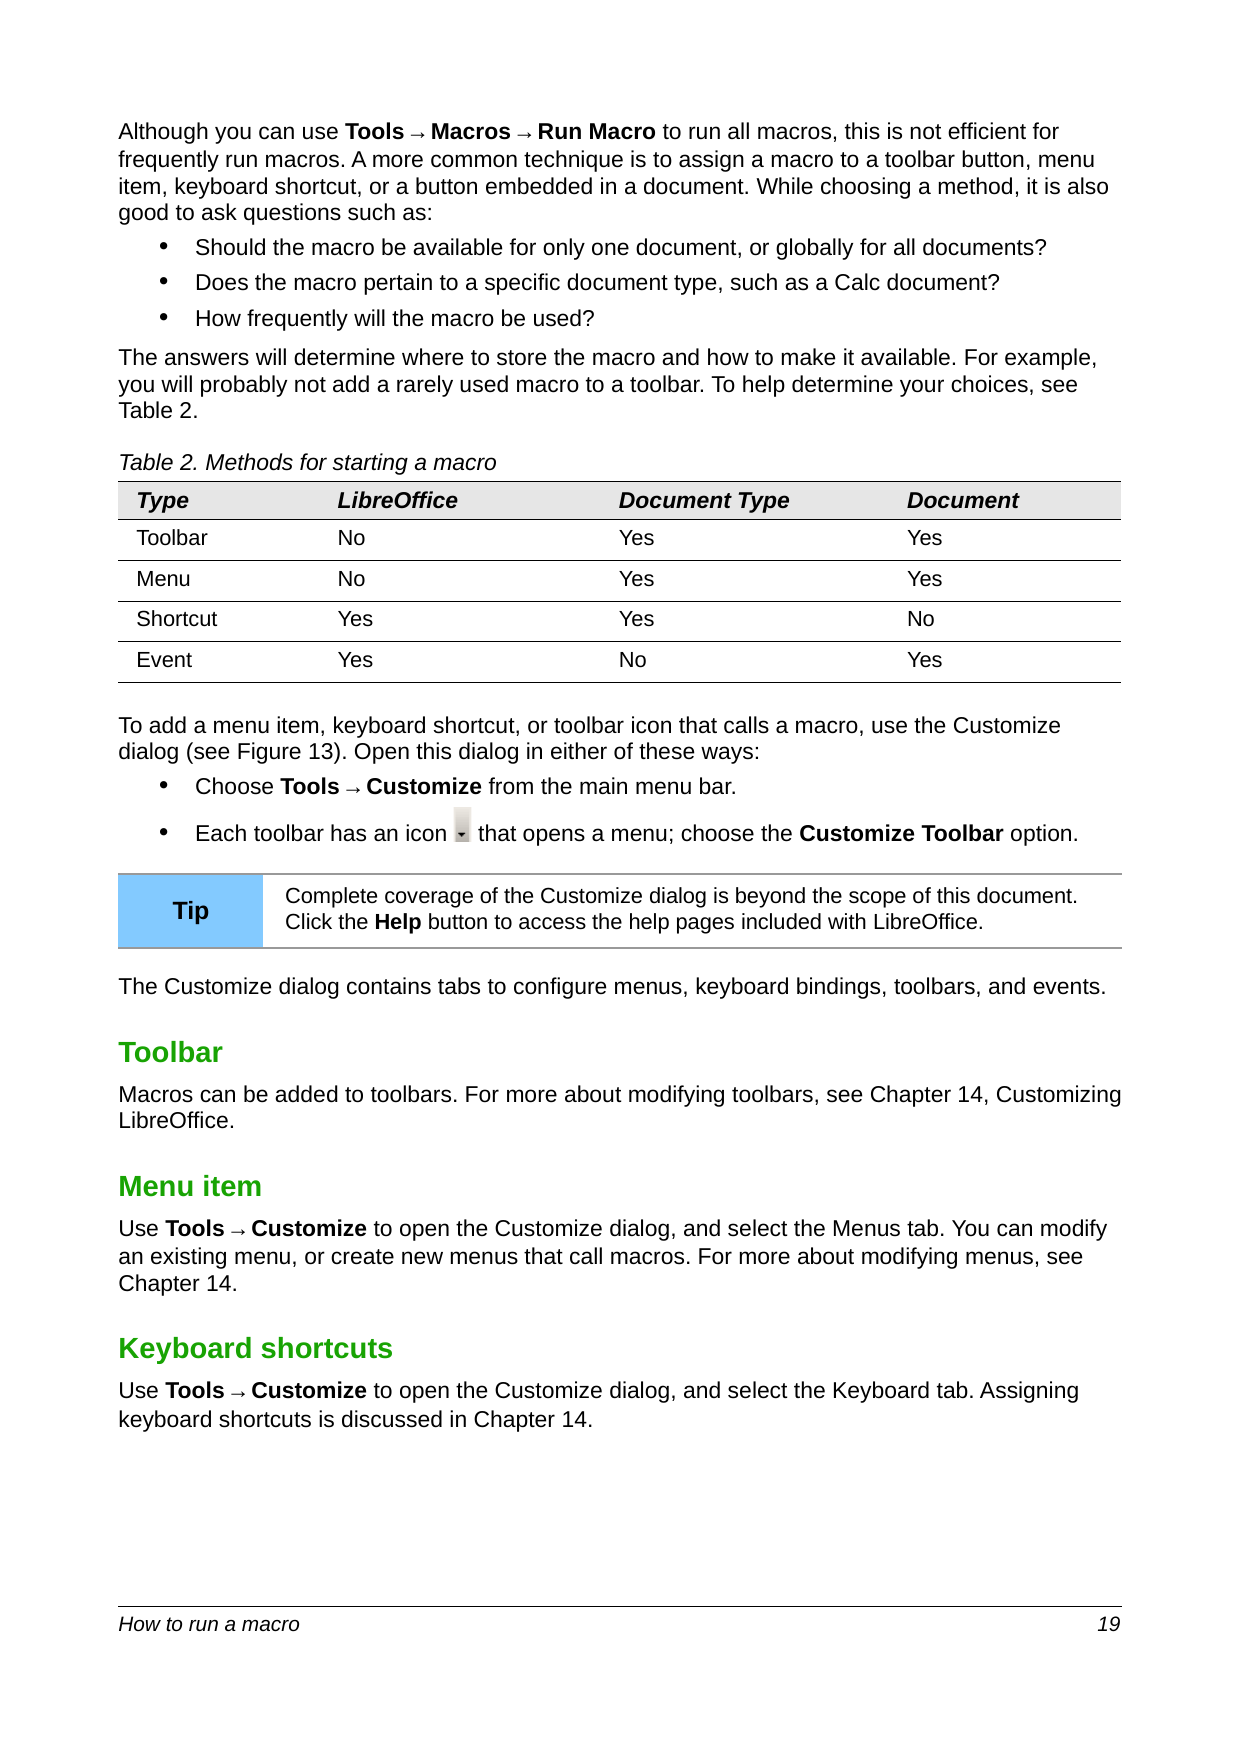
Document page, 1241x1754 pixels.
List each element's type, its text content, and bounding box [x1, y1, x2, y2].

table_header Tip [118, 875, 263, 947]
table_cell No [319, 520, 601, 560]
text The answers will determine where to store the macro and how to make it available. For example, you will probably not add a rarely used macro to a toolbar. To help determine your choices, see Table 2. [118, 344, 1122, 423]
table_cell Yes [601, 520, 889, 560]
subtitle Keyboard shortcuts [118, 1332, 1122, 1365]
table_header Type [118, 482, 319, 519]
table_cell Menu [118, 561, 319, 601]
table_cell Shortcut [118, 602, 319, 641]
table_cell Yes [889, 642, 1121, 682]
subtitle Toolbar [118, 1035, 1122, 1068]
table_cell Yes [889, 561, 1121, 601]
list Does the macro pertain to a specific document type, such as a Calc document? [156, 267, 1122, 297]
text Use Tools → Customize to open the Customize dialog, and select the Menus tab. You can modify an existing menu, or create new menus that call macros. For more about modifying menus, see Chapter 14. [118, 1215, 1122, 1296]
table_cell Yes [319, 642, 601, 682]
list Choose Tools → Customize from the main menu bar. [156, 771, 1122, 801]
list Although you can use Tools → Macros → Run Macro to run all macros, this is not efficient for frequently run macros. A more common technique is to assign a macro to a toolbar button, menu item, keyboard shortcut, or a button embedded in a document. While choosing a method, it is also good to ask questions such as: [118, 118, 1122, 226]
text Macros can be added to toolbars. For more about modifying toolbars, see Chapter 14, Customizing LibreOffice. [118, 1081, 1122, 1133]
table_header Document Type [601, 482, 889, 519]
text Use Tools → Customize to open the Customize dialog, and select the Keyboard tab. Assigning keyboard shortcuts is discussed in Chapter 14. [118, 1377, 1128, 1432]
table_cell Yes [319, 602, 601, 641]
picture [453, 807, 472, 842]
table_cell Yes [601, 602, 889, 641]
text Table 2. Methods for starting a macro [118, 448, 1122, 475]
list To add a menu item, keyboard shortcut, or toolbar icon that calls a macro, use the Customize dialog (see Figure 13). Open this dialog in either of these ways: [118, 712, 1122, 764]
table_cell No [319, 561, 601, 601]
table_cell No [601, 642, 889, 682]
text The Customize dialog contains tabs to configure menus, keyboard bindings, toolbars, and events. [118, 973, 1122, 999]
table_header Document [889, 482, 1121, 519]
table_header LibreOffice [319, 482, 601, 519]
list Should the macro be available for only one document, or globally for all documents? [156, 232, 1122, 261]
list Each toolbar has an icon that opens a menu; choose the Customize Toolbar option. [156, 807, 1122, 848]
list How frequently will the macro be used? [156, 303, 1122, 332]
table_cell Yes [601, 561, 889, 601]
table_cell Event [118, 642, 319, 682]
table_cell Yes [889, 520, 1121, 560]
table_cell No [889, 602, 1121, 641]
table_cell Toolbar [118, 520, 319, 560]
table_header Complete coverage of the Customize dialog is beyond the scope of this document. Click the Help button to access the help pages included with LibreOffice. [264, 875, 1122, 947]
subtitle Menu item [118, 1169, 1122, 1203]
